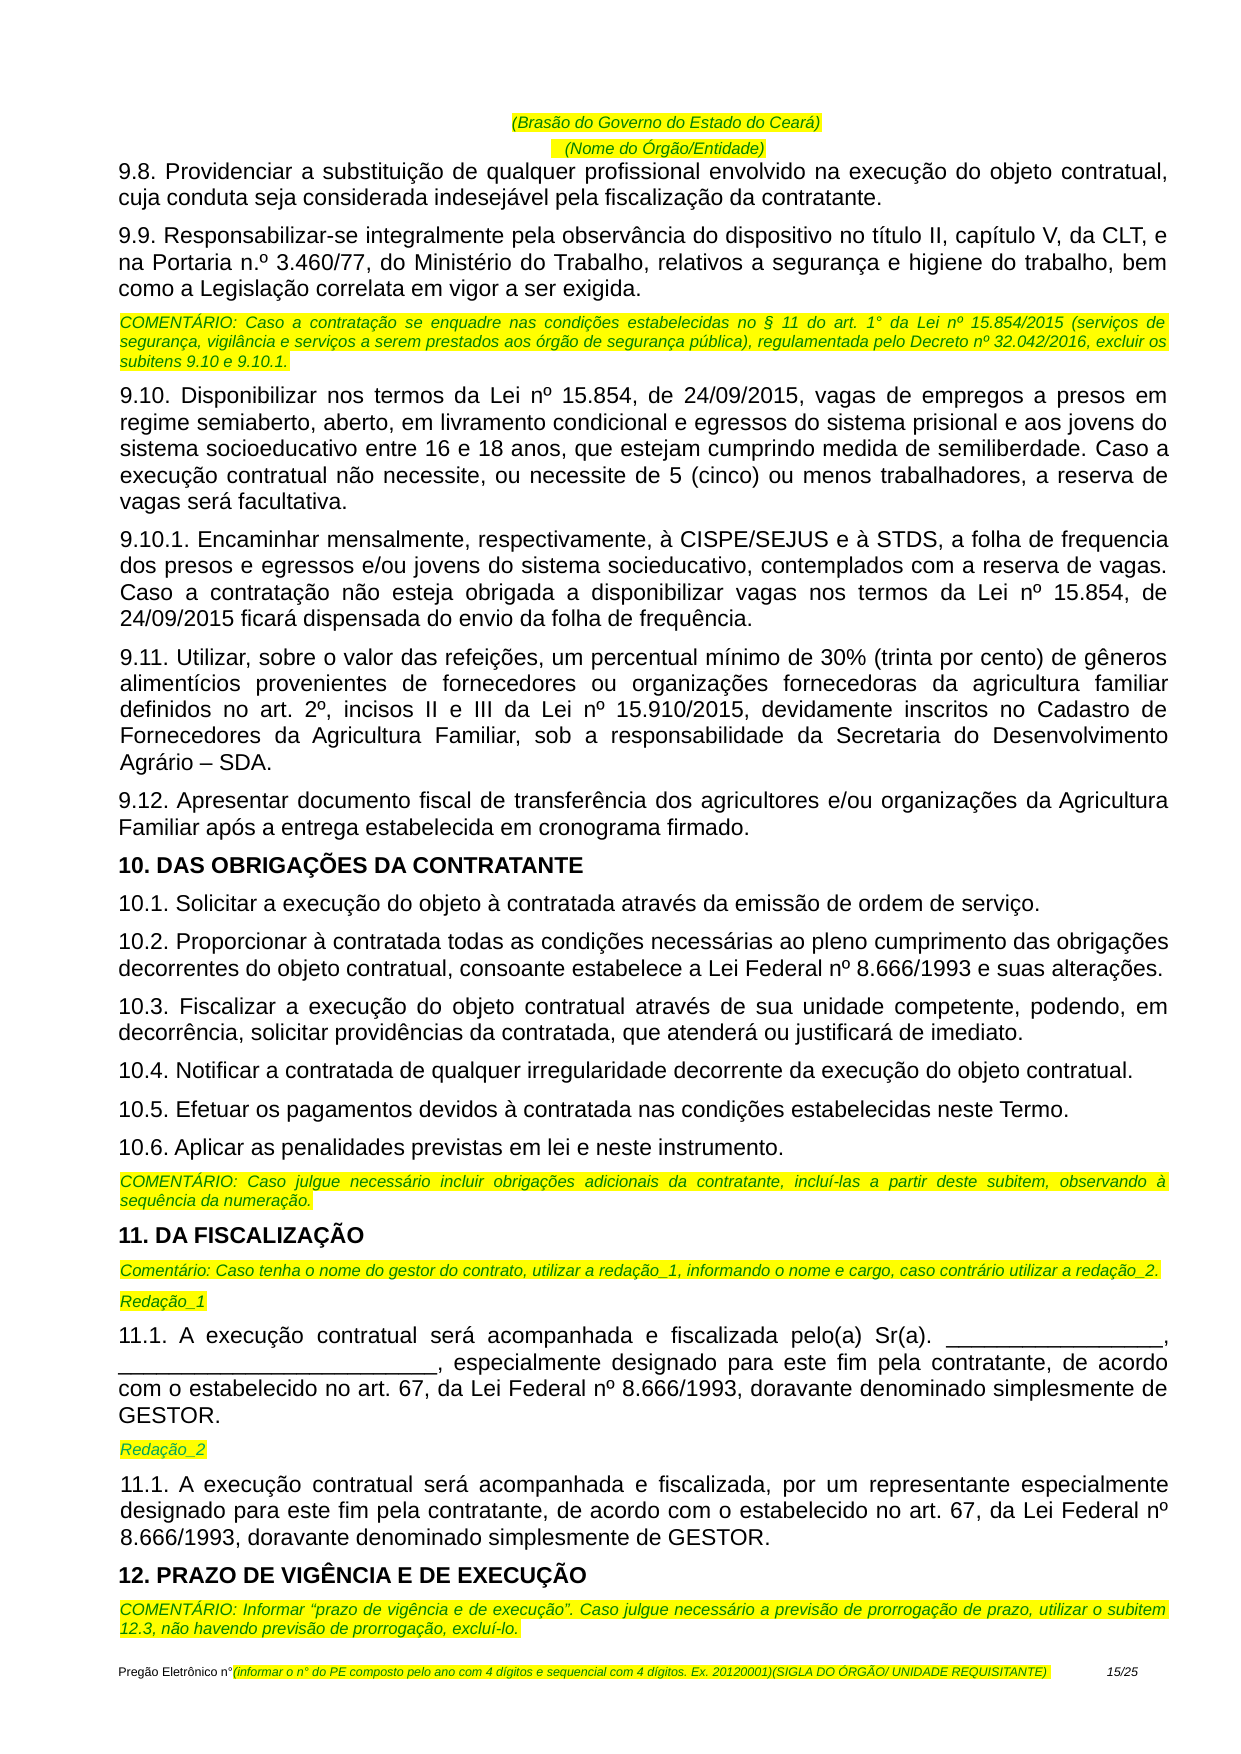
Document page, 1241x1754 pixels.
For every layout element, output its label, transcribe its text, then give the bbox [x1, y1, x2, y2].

text 10.1. Solicitar a execução do objeto à contratada através da emissão de ordem de serviço. [118, 890, 1169, 916]
text 10.4. Notificar a contratada de qualquer irregularidade decorrente da execução do objeto contratual. [118, 1057, 1169, 1084]
text 11. DA FISCALIZAÇÃO [118, 1222, 1169, 1248]
text 10.6. Aplicar as penalidades previstas em lei e neste instrumento. [118, 1134, 1169, 1160]
text Redação_1 [120, 1291, 1169, 1311]
text COMENTÁRIO: Informar “prazo de vigência e de execução”. Caso julgue necessário a previsão de prorrogação de prazo, utilizar o subitem 12.3, não havendo previsão de prorrogação, excluí-lo. [119, 1600, 1169, 1638]
text 9.10.1. Encaminhar mensalmente, respectivamente, à CISPE/SEJUS e à STDS, a folha de frequencia dos presos e egressos e/ou jovens do sistema socieducativo, contemplados com a reserva de vagas. Caso a contratação não esteja obrigada a disponibilizar vagas nos termos da Lei nº 15.854, de 24/09/2015 ficará dispensada do envio da folha de frequência. [119, 526, 1169, 632]
text Redação_2 [120, 1440, 1169, 1459]
text 12. PRAZO DE VIGÊNCIA E DE EXECUÇÃO [118, 1562, 1169, 1588]
text 9.9. Responsabilizar-se integralmente pela observância do dispositivo no título II, capítulo V, da CLT, e na Portaria n.º 3.460/77, do Ministério do Trabalho, relativos a segurança e higiene do trabalho, bem como a Legislação correlata em vigor a ser exigida. [118, 222, 1169, 301]
text 9.12. Apresentar documento fiscal de transferência dos agricultores e/ou organizações da Agricultura Familiar após a entrega estabelecida em cronograma firmado. [118, 787, 1169, 840]
text 10.2. Proporcionar à contratada todas as condições necessárias ao pleno cumprimento das obrigações decorrentes do objeto contratual, consoante estabelece a Lei Federal nº 8.666/1993 e suas alterações. [118, 928, 1169, 981]
text Comentário: Caso tenha o nome do gestor do contrato, utilizar a redação_1, informando o nome e cargo, caso contrário utilizar a redação_2. [120, 1260, 1169, 1279]
text 11.1. A execução contratual será acompanhada e fiscalizada, por um representante especialmente designado para este fim pela contratante, de acordo com o estabelecido no art. 67, da Lei Federal nº 8.666/1993, doravante denominado simplesmente de GESTOR. [120, 1471, 1169, 1550]
text 10. DAS OBRIGAÇÕES DA CONTRATANTE [118, 852, 1169, 878]
text 10.3. Fiscalizar a execução do objeto contratual através de sua unidade competente, podendo, em decorrência, solicitar providências da contratada, que atenderá ou justificará de imediato. [118, 993, 1169, 1045]
text 10.5. Efetuar os pagamentos devidos à contratada nas condições estabelecidas neste Termo. [118, 1096, 1169, 1122]
text 9.10. Disponibilizar nos termos da Lei nº 15.854, de 24/09/2015, vagas de empregos a presos em regime semiaberto, aberto, em livramento condicional e egressos do sistema prisional e aos jovens do sistema socioeducativo entre 16 e 18 anos, que estejam cumprindo medida de semiliberdade. Caso a execução contratual não necessite, ou necessite de 5 (cinco) ou menos trabalhadores, a reserva de vagas será facultativa. [119, 382, 1169, 514]
text COMENTÁRIO: Caso a contratação se enquadre nas condições estabelecidas no § 11 do art. 1° da Lei nº 15.854/2015 (serviços de segurança, vigilância e serviços a serem prestados aos órgão de segurança pública), regulamentada pelo Decreto nº 32.042/2016, excluir os subitens 9.10 e 9.10.1. [119, 313, 1169, 371]
text 9.8. Providenciar a substituição de qualquer profissional envolvido na execução do objeto contratual, cuja conduta seja considerada indesejável pela fiscalização da contratante. [118, 158, 1169, 210]
text 11.1. A execução contratual será acompanhada e fiscalizada pelo(a) Sr(a). _________________, _________________________, especialmente designado para este fim pela contratante, de acordo com o estabelecido no art. 67, da Lei Federal nº 8.666/1993, doravante denominado simplesmente de GESTOR. [118, 1322, 1169, 1428]
text COMENTÁRIO: Caso julgue necessário incluir obrigações adicionais da contratante, incluí-las a partir deste subitem, observando à sequência da numeração. [120, 1172, 1169, 1210]
text 9.11. Utilizar, sobre o valor das refeições, um percentual mínimo de 30% (trinta por cento) de gêneros alimentícios provenientes de fornecedores ou organizações fornecedoras da agricultura familiar definidos no art. 2º, incisos II e III da Lei nº 15.910/2015, devidamente inscritos no Cadastro de Fornecedores da Agricultura Familiar, sob a responsabilidade da Secretaria do Desenvolvimento Agrário – SDA. [119, 643, 1169, 775]
